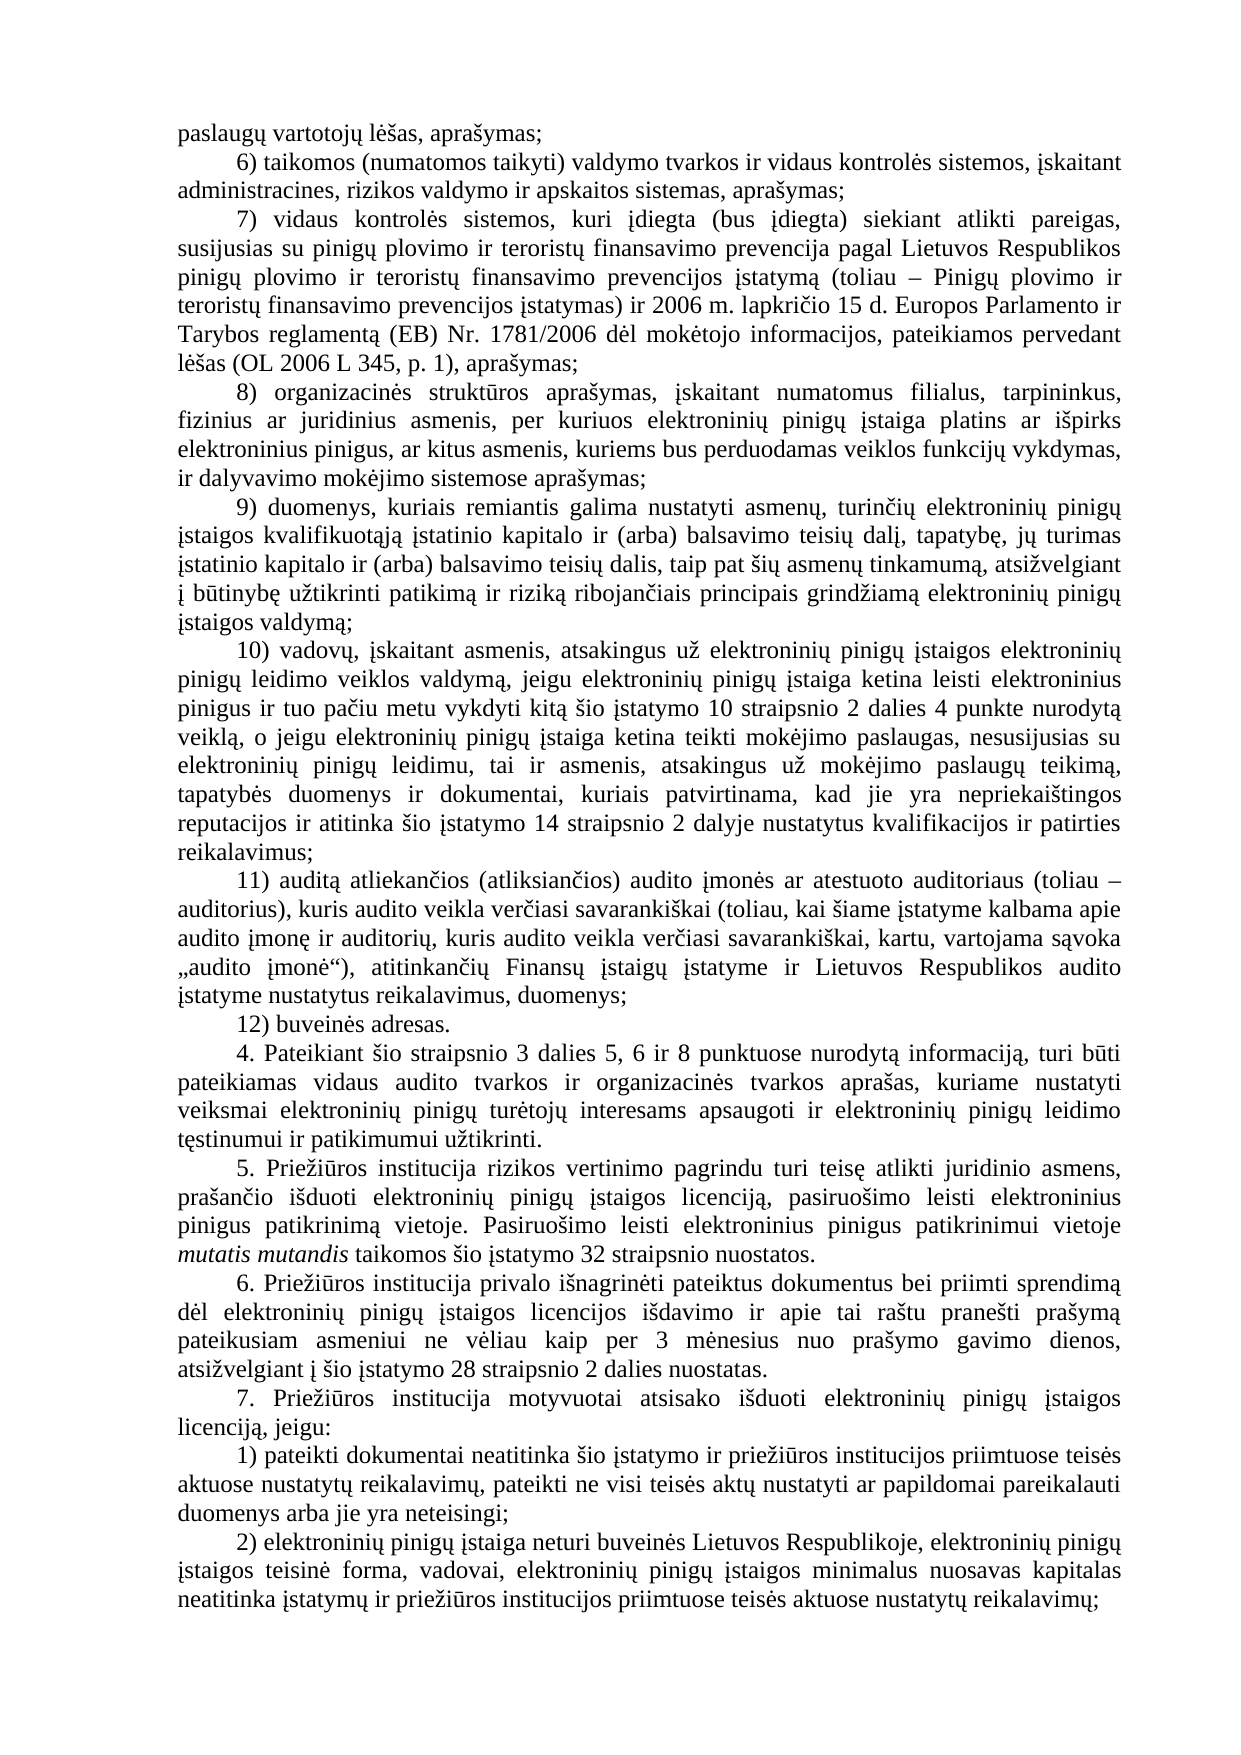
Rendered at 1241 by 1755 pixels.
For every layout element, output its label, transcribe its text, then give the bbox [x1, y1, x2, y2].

text 11) auditą atliekančios (atliksiančios) audito įmonės ar atestuoto auditoriaus (toliau – auditorius), kuris audito veikla verčiasi savarankiškai (toliau, kai šiame įstatyme kalbama apie audito įmonę ir auditorių, kuris audito veikla verčiasi savarankiškai, kartu, vartojama sąvoka „audito įmonė“), atitinkančių Finansų įstaigų įstatyme ir Lietuvos Respublikos audito įstatyme nustatytus reikalavimus, duomenys; [177, 866, 1122, 1009]
text 1) pateikti dokumentai neatitinka šio įstatymo ir priežiūros institucijos priimtuose teisės aktuose nustatytų reikalavimų, pateikti ne visi teisės aktų nustatyti ar papildomai pareikalauti duomenys arba jie yra neteisingi; [177, 1441, 1122, 1527]
text 2) elektroninių pinigų įstaiga neturi buveinės Lietuvos Respublikoje, elektroninių pinigų įstaigos teisinė forma, vadovai, elektroninių pinigų įstaigos minimalus nuosavas kapitalas neatitinka įstatymų ir priežiūros institucijos priimtuose teisės aktuose nustatytų reikalavimų; [177, 1527, 1122, 1613]
text 12) buveinės adresas. [177, 1009, 1122, 1038]
text 6. Priežiūros institucija privalo išnagrinėti pateiktus dokumentus bei priimti sprendimą dėl elektroninių pinigų įstaigos licencijos išdavimo ir apie tai raštu pranešti prašymą pateikusiam asmeniui ne vėliau kaip per 3 mėnesius nuo prašymo gavimo dienos, atsižvelgiant į šio įstatymo 28 straipsnio 2 dalies nuostatas. [177, 1268, 1122, 1383]
text 7. Priežiūros institucija motyvuotai atsisako išduoti elektroninių pinigų įstaigos licenciją, jeigu: [177, 1383, 1122, 1441]
text 5. Priežiūros institucija rizikos vertinimo pagrindu turi teisę atlikti juridinio asmens, prašančio išduoti elektroninių pinigų įstaigos licenciją, pasiruošimo leisti elektroninius pinigus patikrinimą vietoje. Pasiruošimo leisti elektroninius pinigus patikrinimui vietoje mutatis mutandis taikomos šio įstatymo 32 straipsnio nuostatos. [177, 1153, 1122, 1268]
text 10) vadovų, įskaitant asmenis, atsakingus už elektroninių pinigų įstaigos elektroninių pinigų leidimo veiklos valdymą, jeigu elektroninių pinigų įstaiga ketina leisti elektroninius pinigus ir tuo pačiu metu vykdyti kitą šio įstatymo 10 straipsnio 2 dalies 4 punkte nurodytą veiklą, o jeigu elektroninių pinigų įstaiga ketina teikti mokėjimo paslaugas, nesusijusias su elektroninių pinigų leidimu, tai ir asmenis, atsakingus už mokėjimo paslaugų teikimą, tapatybės duomenys ir dokumentai, kuriais patvirtinama, kad jie yra nepriekaištingos reputacijos ir atitinka šio įstatymo 14 straipsnio 2 dalyje nustatytus kvalifikacijos ir patirties reikalavimus; [177, 636, 1122, 866]
text 8) organizacinės struktūros aprašymas, įskaitant numatomus filialus, tarpininkus, fizinius ar juridinius asmenis, per kuriuos elektroninių pinigų įstaiga platins ar išpirks elektroninius pinigus, ar kitus asmenis, kuriems bus perduodamas veiklos funkcijų vykdymas, ir dalyvavimo mokėjimo sistemose aprašymas; [177, 377, 1122, 492]
text 4. Pateikiant šio straipsnio 3 dalies 5, 6 ir 8 punktuose nurodytą informaciją, turi būti pateikiamas vidaus audito tvarkos ir organizacinės tvarkos aprašas, kuriame nustatyti veiksmai elektroninių pinigų turėtojų interesams apsaugoti ir elektroninių pinigų leidimo tęstinumui ir patikimumui užtikrinti. [177, 1038, 1122, 1153]
text 9) duomenys, kuriais remiantis galima nustatyti asmenų, turinčių elektroninių pinigų įstaigos kvalifikuotąją įstatinio kapitalo ir (arba) balsavimo teisių dalį, tapatybę, jų turimas įstatinio kapitalo ir (arba) balsavimo teisių dalis, taip pat šių asmenų tinkamumą, atsižvelgiant į būtinybę užtikrinti patikimą ir riziką ribojančiais principais grindžiamą elektroninių pinigų įstaigos valdymą; [177, 492, 1122, 636]
text 7) vidaus kontrolės sistemos, kuri įdiegta (bus įdiegta) siekiant atlikti pareigas, susijusias su pinigų plovimo ir teroristų finansavimo prevencija pagal Lietuvos Respublikos pinigų plovimo ir teroristų finansavimo prevencijos įstatymą (toliau – Pinigų plovimo ir teroristų finansavimo prevencijos įstatymas) ir 2006 m. lapkričio 15 d. Europos Parlamento ir Tarybos reglamentą (EB) Nr. 1781/2006 dėl mokėtojo informacijos, pateikiamos pervedant lėšas (OL 2006 L 345, p. 1), aprašymas; [177, 204, 1122, 377]
text 6) taikomos (numatomos taikyti) valdymo tvarkos ir vidaus kontrolės sistemos, įskaitant administracines, rizikos valdymo ir apskaitos sistemas, aprašymas; [177, 147, 1122, 204]
text paslaugų vartotojų lėšas, aprašymas; [177, 118, 1122, 147]
